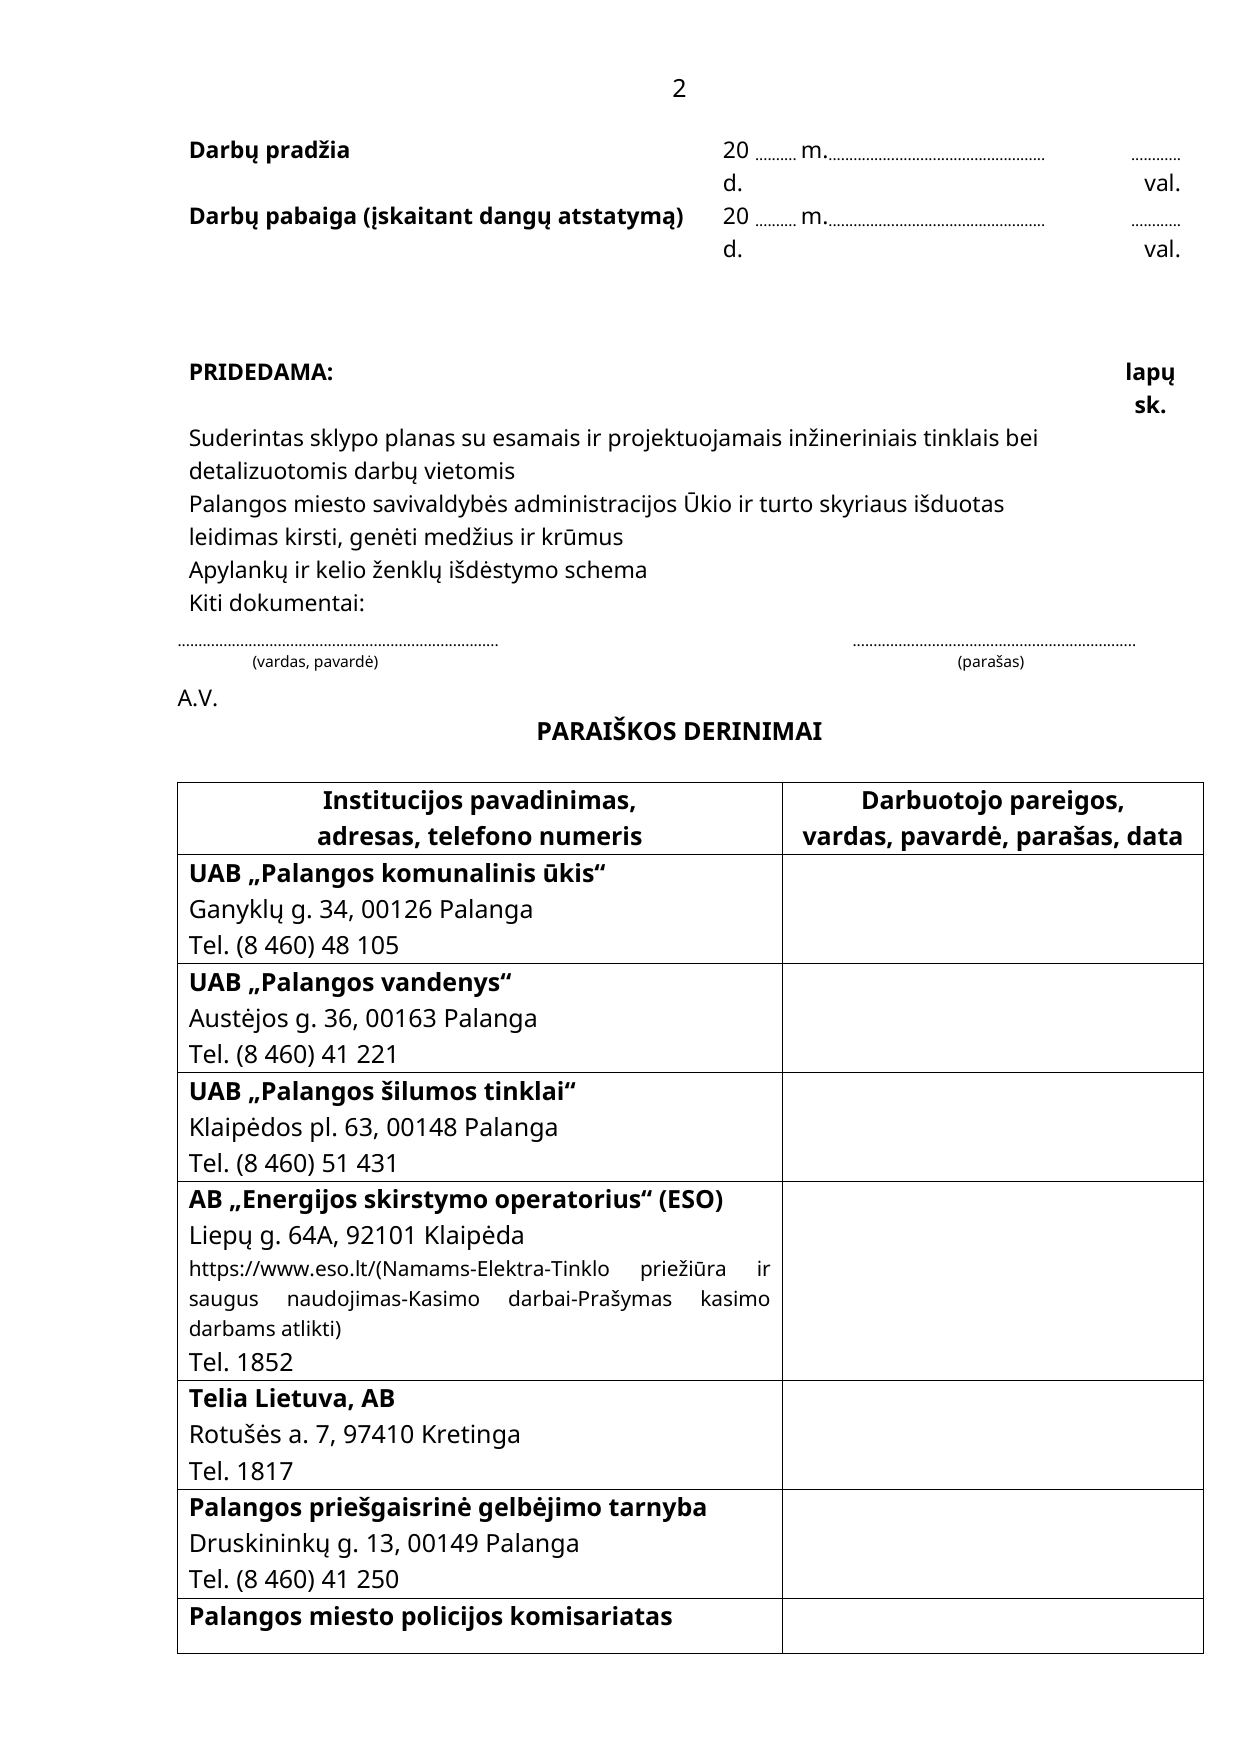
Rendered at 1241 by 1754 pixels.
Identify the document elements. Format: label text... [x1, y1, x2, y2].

table_cell [1192, 134, 1196, 200]
table_cell Palangos priešgaisrinė gelbėjimo tarnyba Druskininkų g. 13, 00149 Palanga Tel. (8 460) 41 250 [178, 1490, 782, 1598]
table_cell 20 .......... m..................................................... d. [711, 200, 1079, 332]
text ............................................................................. .................................................................... [177, 620, 1181, 651]
table_cell [783, 964, 1203, 1072]
table_cell 20 .......... m..................................................... d. [711, 134, 1079, 200]
table_cell Telia Lietuva, AB Rotušės a. 7, 97410 Kretinga Tel. 1817 [178, 1381, 782, 1489]
table_cell UAB „Palangos komunalinis ūkis“ Ganyklų g. 34, 00126 Palanga Tel. (8 460) 48 105 [178, 855, 782, 963]
table_cell UAB „Palangos šilumos tinklai“ Klaipėdos pl. 63, 00148 Palanga Tel. (8 460) 51 431 [178, 1073, 782, 1181]
table_cell UAB „Palangos vandenys“ Austėjos g. 36, 00163 Palanga Tel. (8 460) 41 221 [178, 964, 782, 1072]
table_cell [1196, 134, 1204, 200]
table_cell [1192, 200, 1196, 332]
table_cell [1097, 587, 1204, 620]
table_cell [783, 1182, 1203, 1380]
table_cell [783, 1599, 1203, 1653]
text PARAIŠKOS DERINIMAI [177, 713, 1181, 747]
table_cell [783, 1490, 1203, 1598]
text A.V. [177, 682, 1181, 713]
table_cell [1097, 554, 1204, 587]
table_cell Suderintas sklypo planas su esamais ir projektuojamais inžineriniais tinklais bei detalizuotomis darbų vietomis [177, 422, 1097, 488]
table_cell [1097, 488, 1204, 554]
table_cell Darbų pradžia [177, 134, 711, 200]
table_cell [783, 1381, 1203, 1489]
table_cell ............ val. [1079, 134, 1192, 200]
text (vardas, pavardė) (parašas) [177, 651, 1181, 682]
table_header Darbuotojo pareigos, vardas, pavardė, parašas, data [783, 783, 1203, 854]
table_cell lapų sk. [1097, 332, 1204, 422]
table_cell ............ val. [1079, 200, 1192, 332]
table_cell [783, 1073, 1203, 1181]
table_cell Palangos miesto policijos komisariatas [178, 1599, 782, 1653]
table_cell [1097, 422, 1204, 488]
table_cell Apylankų ir kelio ženklų išdėstymo schema [177, 554, 1097, 587]
table_cell PRIDEDAMA: [177, 332, 1097, 422]
table_cell [783, 855, 1203, 963]
table_cell AB „Energijos skirstymo operatorius“ (ESO) Liepų g. 64A, 92101 Klaipėda https://www.eso.lt/(Namams-Elektra-Tinklo priežiūra ir saugus naudojimas-Kasimo darbai-Prašymas kasimo darbams atlikti) Tel. 1852 [178, 1182, 782, 1380]
table_cell [1196, 200, 1204, 332]
table_header Institucijos pavadinimas, adresas, telefono numeris [178, 783, 782, 854]
table_cell Darbų pabaiga (įskaitant dangų atstatymą) [177, 200, 711, 332]
table_cell Palangos miesto savivaldybės administracijos Ūkio ir turto skyriaus išduotas leidimas kirsti, genėti medžius ir krūmus [177, 488, 1097, 554]
table_cell Kiti dokumentai: [177, 587, 1097, 620]
